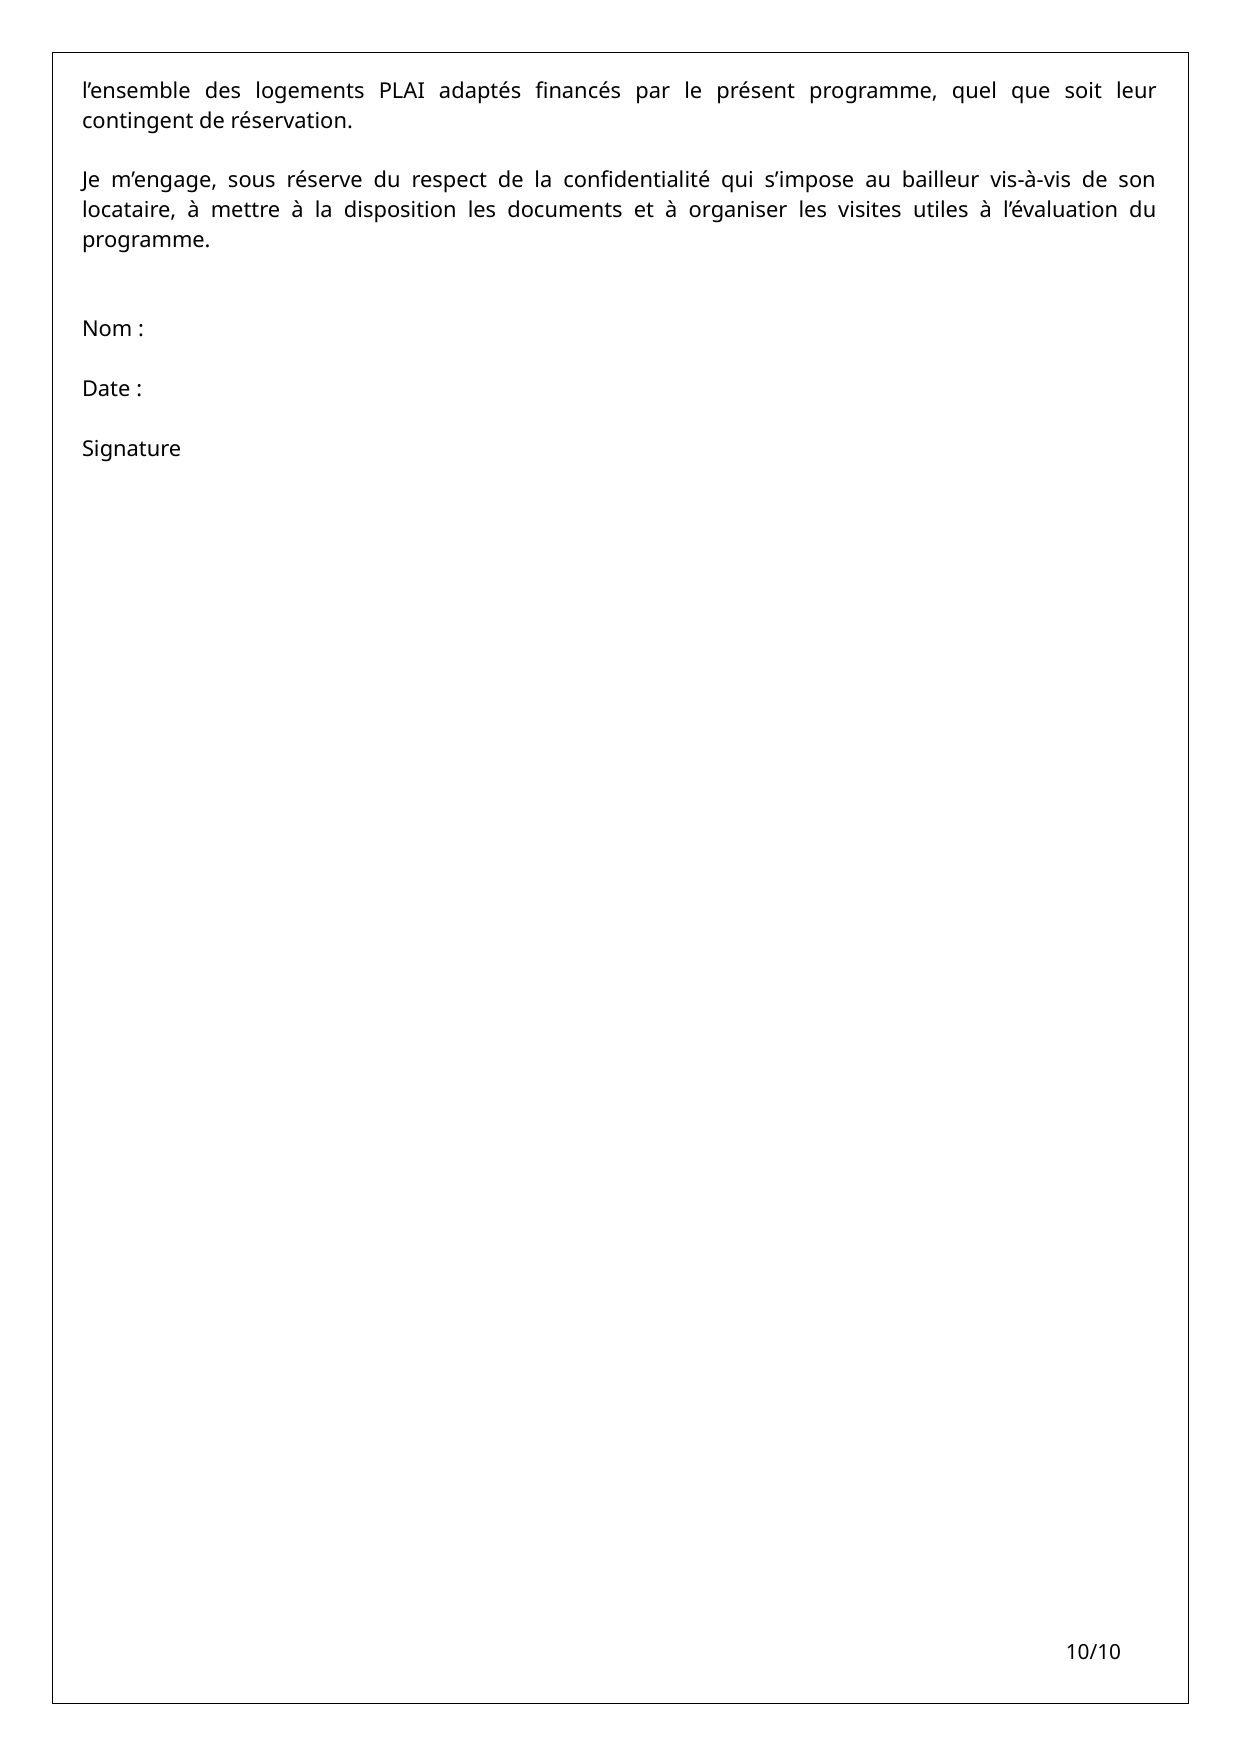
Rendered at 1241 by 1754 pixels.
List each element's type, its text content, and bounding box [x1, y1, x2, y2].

text l’ensemble des logements PLAI adaptés financés par le présent programme, quel que soit leur contingent de réservation. [82, 75, 1158, 134]
text Je m’engage, sous réserve du respect de la confidentialité qui s’impose au bailleur vis-à-vis de son locataire, à mettre à la disposition les documents et à organiser les visites utiles à l’évaluation du programme. [82, 164, 1158, 254]
text Signature [82, 432, 1158, 462]
text Nom : [82, 313, 1158, 343]
text Date : [82, 373, 1158, 403]
